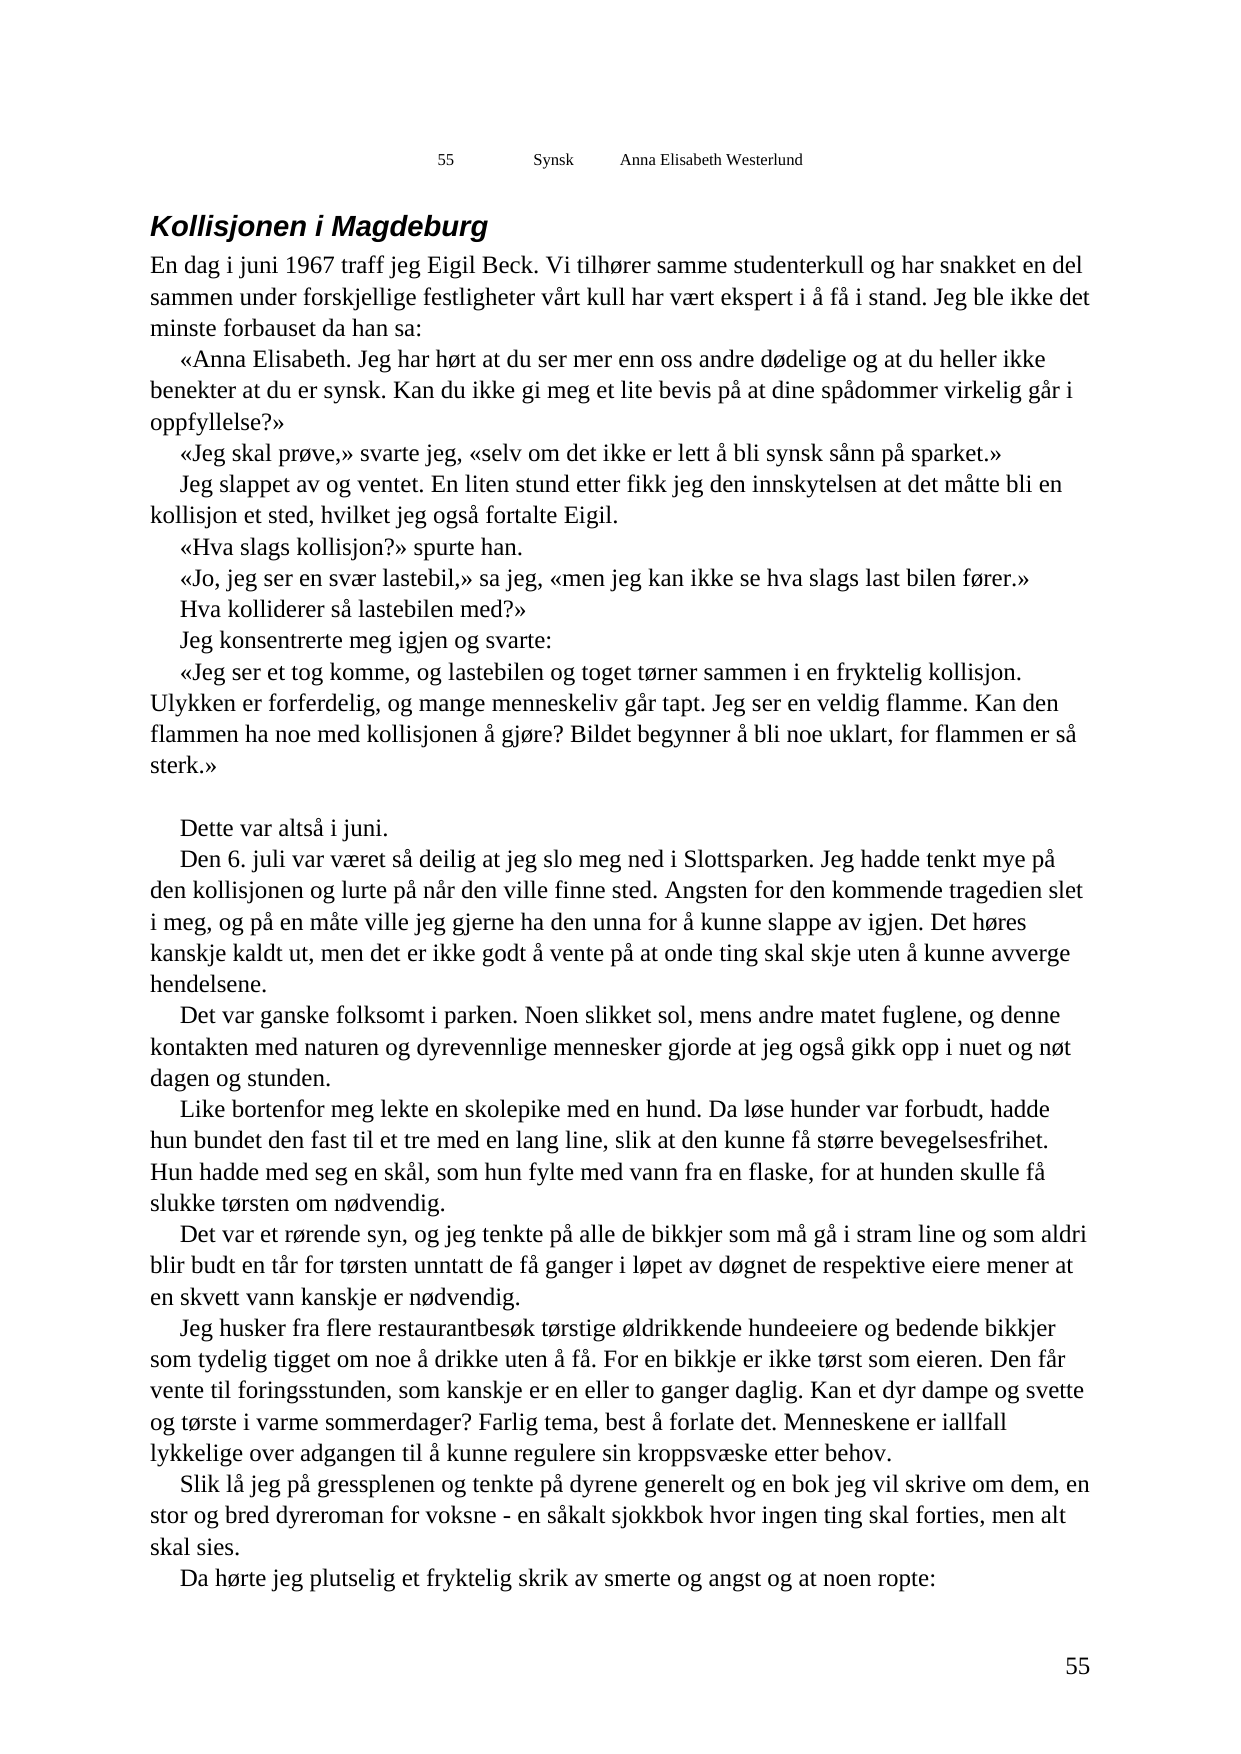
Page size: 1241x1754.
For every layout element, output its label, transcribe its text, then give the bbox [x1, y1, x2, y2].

text Dette var altså i juni. [150, 811, 1090, 842]
subtitle Kollisjonen i Magdeburg [150, 209, 1090, 242]
text Jeg konsentrerte meg igjen og svarte: [150, 624, 1090, 655]
text Jeg husker fra flere restaurantbesøk tørstige øldrik­kende hundeeiere og bedende bikkjer som tydelig tigget om noe å drikke uten å få. For en bikkje er ikke tørst som eieren. Den får vente til foringsstunden, som kanskje er en eller to ganger daglig. Kan et dyr dampe og svette og tørste i varme sommerdager? Farlig tema, best å forlate det. Menneskene er iallfall lykkelige over adgangen til å kunne regu­lere sin kroppsvæske etter behov. [150, 1311, 1090, 1467]
text «Anna Elisabeth. Jeg har hørt at du ser mer enn oss andre dødelige og at du heller ikke benekter at du er synsk. Kan du ikke gi meg et lite bevis på at dine spådommer virkelig går i oppfyllelse?» [150, 342, 1090, 436]
text Like bortenfor meg lekte en skolepike med en hund. Da løse hunder var forbudt, hadde hun bundet den fast til et tre med en lang line, slik at den kunne få større bevegelsesfrihet. Hun hadde med seg en skål, som hun fylte med vann fra en flaske, for at hunden skulle få slukke tørsten om nødvendig. [150, 1092, 1090, 1217]
text Hva kolliderer så lastebilen med?» [150, 592, 1090, 624]
text Det var et rørende syn, og jeg tenkte på alle de bik­kjer som må gå i stram line og som aldri blir budt en tår for tørsten unntatt de få ganger i løpet av døg­net de respektive eiere mener at en skvett vann kan­skje er nødvendig. [150, 1217, 1090, 1311]
text «Jo, jeg ser en svær lastebil,» sa jeg, «men jeg kan ikke se hva slags last bilen fører.» [150, 561, 1090, 592]
text «Jeg skal prøve,» svarte jeg, «selv om det ikke er lett å bli synsk sånn på sparket.» [150, 436, 1090, 467]
text Det var ganske folksomt i parken. Noen slikket sol, mens andre matet fuglene, og denne kontakten med naturen og dyrevennlige mennesker gjorde at jeg også gikk opp i nuet og nøt dagen og stunden. [150, 999, 1090, 1092]
text «Hva slags kollisjon?» spurte han. [150, 530, 1090, 561]
text En dag i juni 1967 traff jeg Eigil Beck. Vi tilhører samme studenterkull og har snakket en del sammen under forskjellige festligheter vårt kull har vært eks­pert i å få i stand. Jeg ble ikke det minste forbauset da han sa: [150, 249, 1090, 342]
text Jeg slappet av og ventet. En liten stund etter fikk jeg den innskytelsen at det måtte bli en kollisjon et sted, hvilket jeg også fortalte Eigil. [150, 467, 1090, 530]
text «Jeg ser et tog komme, og lastebilen og toget tørner sammen i en fryktelig kollisjon. Ulykken er forfer­delig, og mange menneskeliv går tapt. Jeg ser en veldig flamme. Kan den flammen ha noe med kol­lisjonen å gjøre? Bildet begynner å bli noe uklart, for flammen er så sterk.» [150, 655, 1090, 780]
text Slik lå jeg på gressplenen og tenkte på dyrene gene­relt og en bok jeg vil skrive om dem, en stor og bred dyreroman for voksne - en såkalt sjokkbok hvor in­gen ting skal forties, men alt skal sies. [150, 1467, 1090, 1561]
text Da hørte jeg plutselig et fryktelig skrik av smerte og angst og at noen ropte: [150, 1561, 1090, 1592]
text Den 6. juli var været så deilig at jeg slo meg ned i Slottsparken. Jeg hadde tenkt mye på den kollisjo­nen og lurte på når den ville finne sted. Angsten for den kommende tragedien slet i meg, og på en måte ville jeg gjerne ha den unna for å kunne slappe av igjen. Det høres kanskje kaldt ut, men det er ikke godt å vente på at onde ting skal skje uten å kunne avverge hendelsene. [150, 842, 1090, 999]
